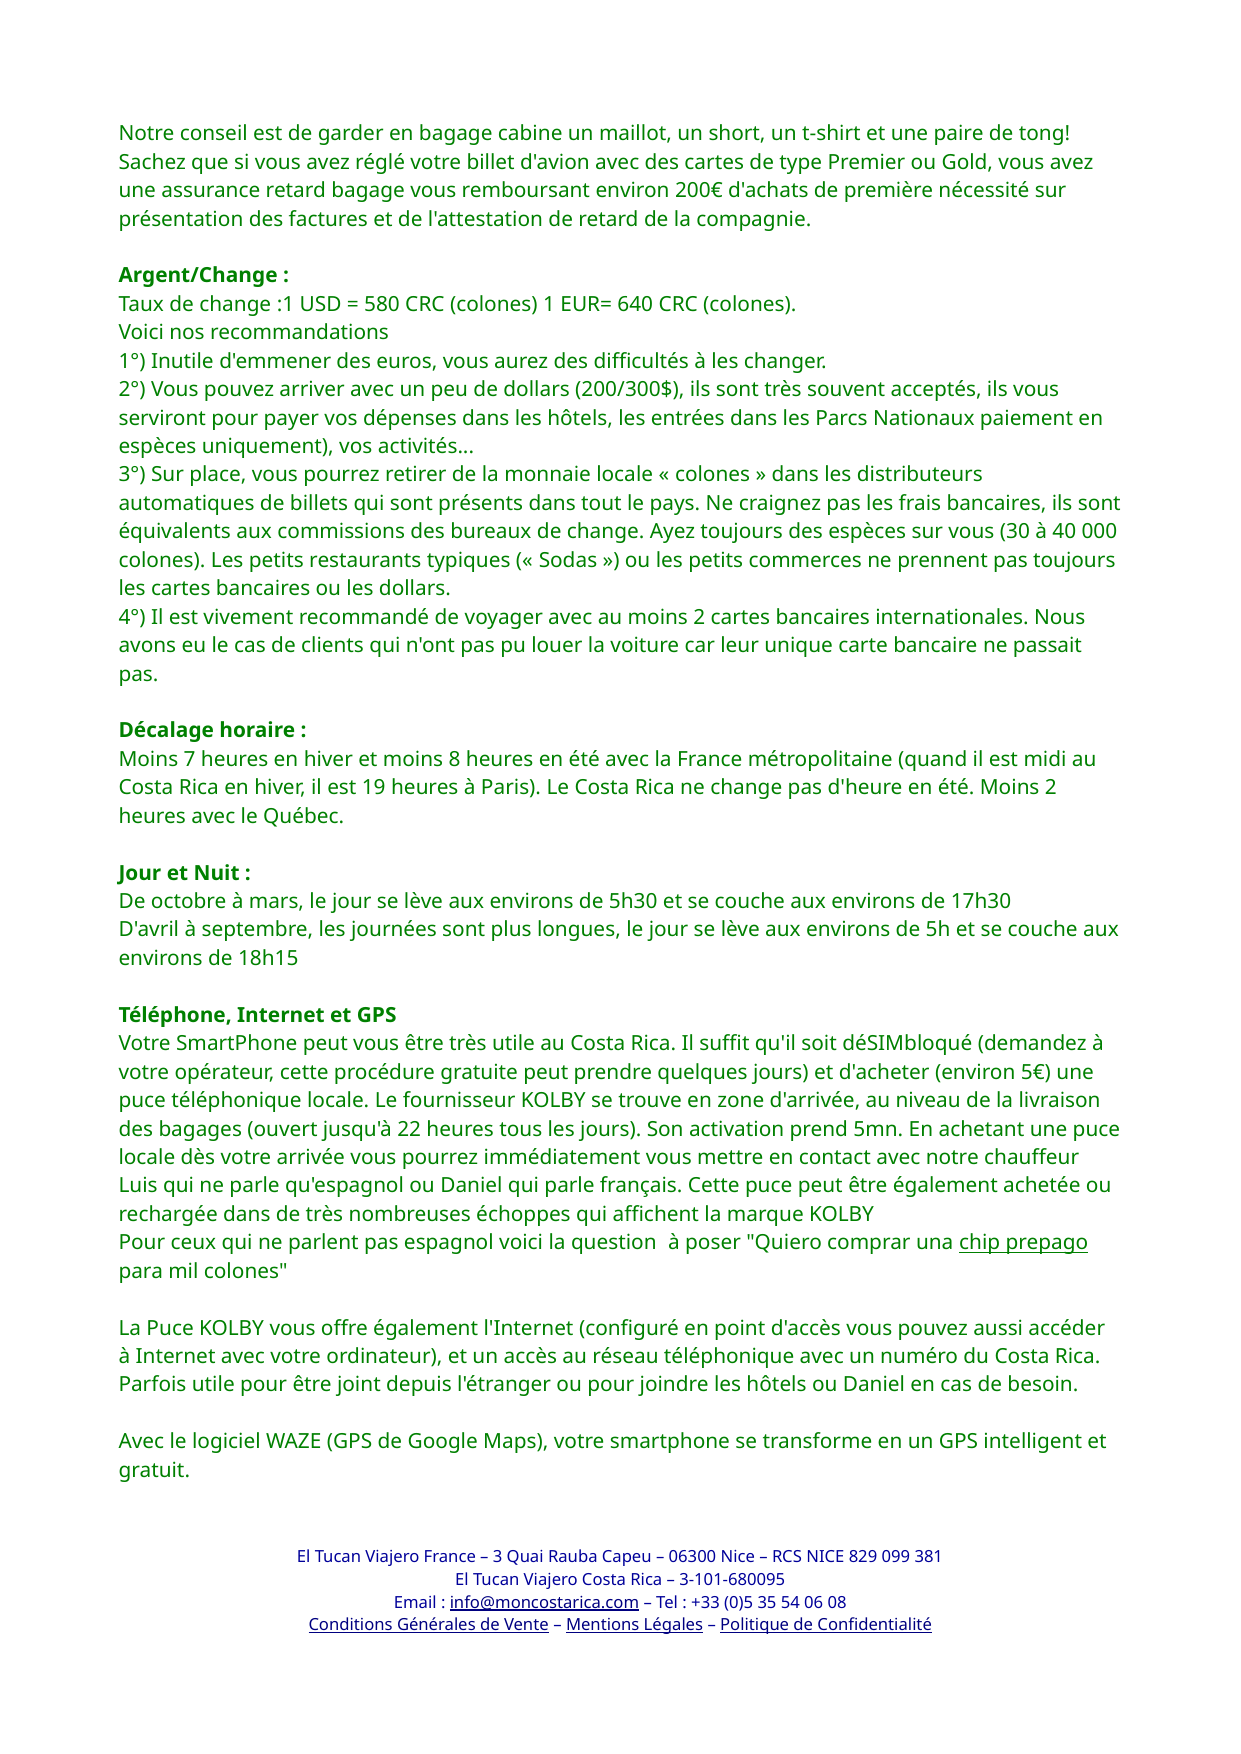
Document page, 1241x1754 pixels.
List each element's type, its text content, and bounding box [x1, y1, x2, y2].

text Jour et Nuit : De octobre à mars, le jour se lève aux environs de 5h30 et se couche aux environs de 17h30 D'avril à septembre, les journées sont plus longues, le jour se lève aux environs de 5h et se couche aux environs de 18h15 [118, 858, 1122, 971]
text Pour ceux qui ne parlent pas espagnol voici la question à poser "Quiero comprar una chip prepago para mil colones" [118, 1227, 1122, 1284]
text Votre SmartPhone peut vous être très utile au Costa Rica. Il suffit qu'il soit déSIMbloqué (demandez à votre opérateur, cette procédure gratuite peut prendre quelques jours) et d'acheter (environ 5€) une puce téléphonique locale. Le fournisseur KOLBY se trouve en zone d'arrivée, au niveau de la livraison des bagages (ouvert jusqu'à 22 heures tous les jours). Son activation prend 5mn. En achetant une puce locale dès votre arrivée vous pourrez immédiatement vous mettre en contact avec notre chauffeur Luis qui ne parle qu'espagnol ou Daniel qui parle français. Cette puce peut être également achetée ou rechargée dans de très nombreuses échoppes qui affichent la marque KOLBY [118, 1028, 1122, 1227]
text 2°) Vous pouvez arriver avec un peu de dollars (200/300$), ils sont très souvent acceptés, ils vous serviront pour payer vos dépenses dans les hôtels, les entrées dans les Parcs Nationaux paiement en espèces uniquement), vos activités... [118, 374, 1122, 459]
text 3°) Sur place, vous pourrez retirer de la monnaie locale « colones » dans les distributeurs automatiques de billets qui sont présents dans tout le pays. Ne craignez pas les frais bancaires, ils sont équivalents aux commissions des bureaux de change. Ayez toujours des espèces sur vous (30 à 40 000 colones). Les petits restaurants typiques (« Sodas ») ou les petits commerces ne prennent pas toujours les cartes bancaires ou les dollars. [118, 459, 1122, 602]
text Téléphone, Internet et GPS [118, 971, 1122, 1028]
text Taux de change :1 USD = 580 CRC (colones) 1 EUR= 640 CRC (colones). [118, 289, 1122, 317]
text Voici nos recommandations [118, 317, 1122, 346]
text 1°) Inutile d'emmener des euros, vous aurez des difficultés à les changer. [118, 346, 1122, 374]
text La Puce KOLBY vous offre également l'Internet (configuré en point d'accès vous pouvez aussi accéder à Internet avec votre ordinateur), et un accès au réseau téléphonique avec un numéro du Costa Rica. Parfois utile pour être joint depuis l'étranger ou pour joindre les hôtels ou Daniel en cas de besoin. Avec le logiciel WAZE (GPS de Google Maps), votre smartphone se transforme en un GPS intelligent et gratuit. [118, 1313, 1122, 1512]
text Décalage horaire : [118, 716, 1122, 744]
text Notre conseil est de garder en bagage cabine un maillot, un short, un t-shirt et une paire de tong! Sachez que si vous avez réglé votre billet d'avion avec des cartes de type Premier ou Gold, vous avez une assurance retard bagage vous remboursant environ 200€ d'achats de première nécessité sur présentation des factures et de l'attestation de retard de la compagnie. [118, 118, 1122, 232]
text Argent/Change : [118, 261, 1122, 289]
text 4°) Il est vivement recommandé de voyager avec au moins 2 cartes bancaires internationales. Nous avons eu le cas de clients qui n'ont pas pu louer la voiture car leur unique carte bancaire ne passait pas. [118, 602, 1122, 687]
text Moins 7 heures en hiver et moins 8 heures en été avec la France métropolitaine (quand il est midi au Costa Rica en hiver, il est 19 heures à Paris). Le Costa Rica ne change pas d'heure en été. Moins 2 heures avec le Québec. [118, 744, 1122, 858]
